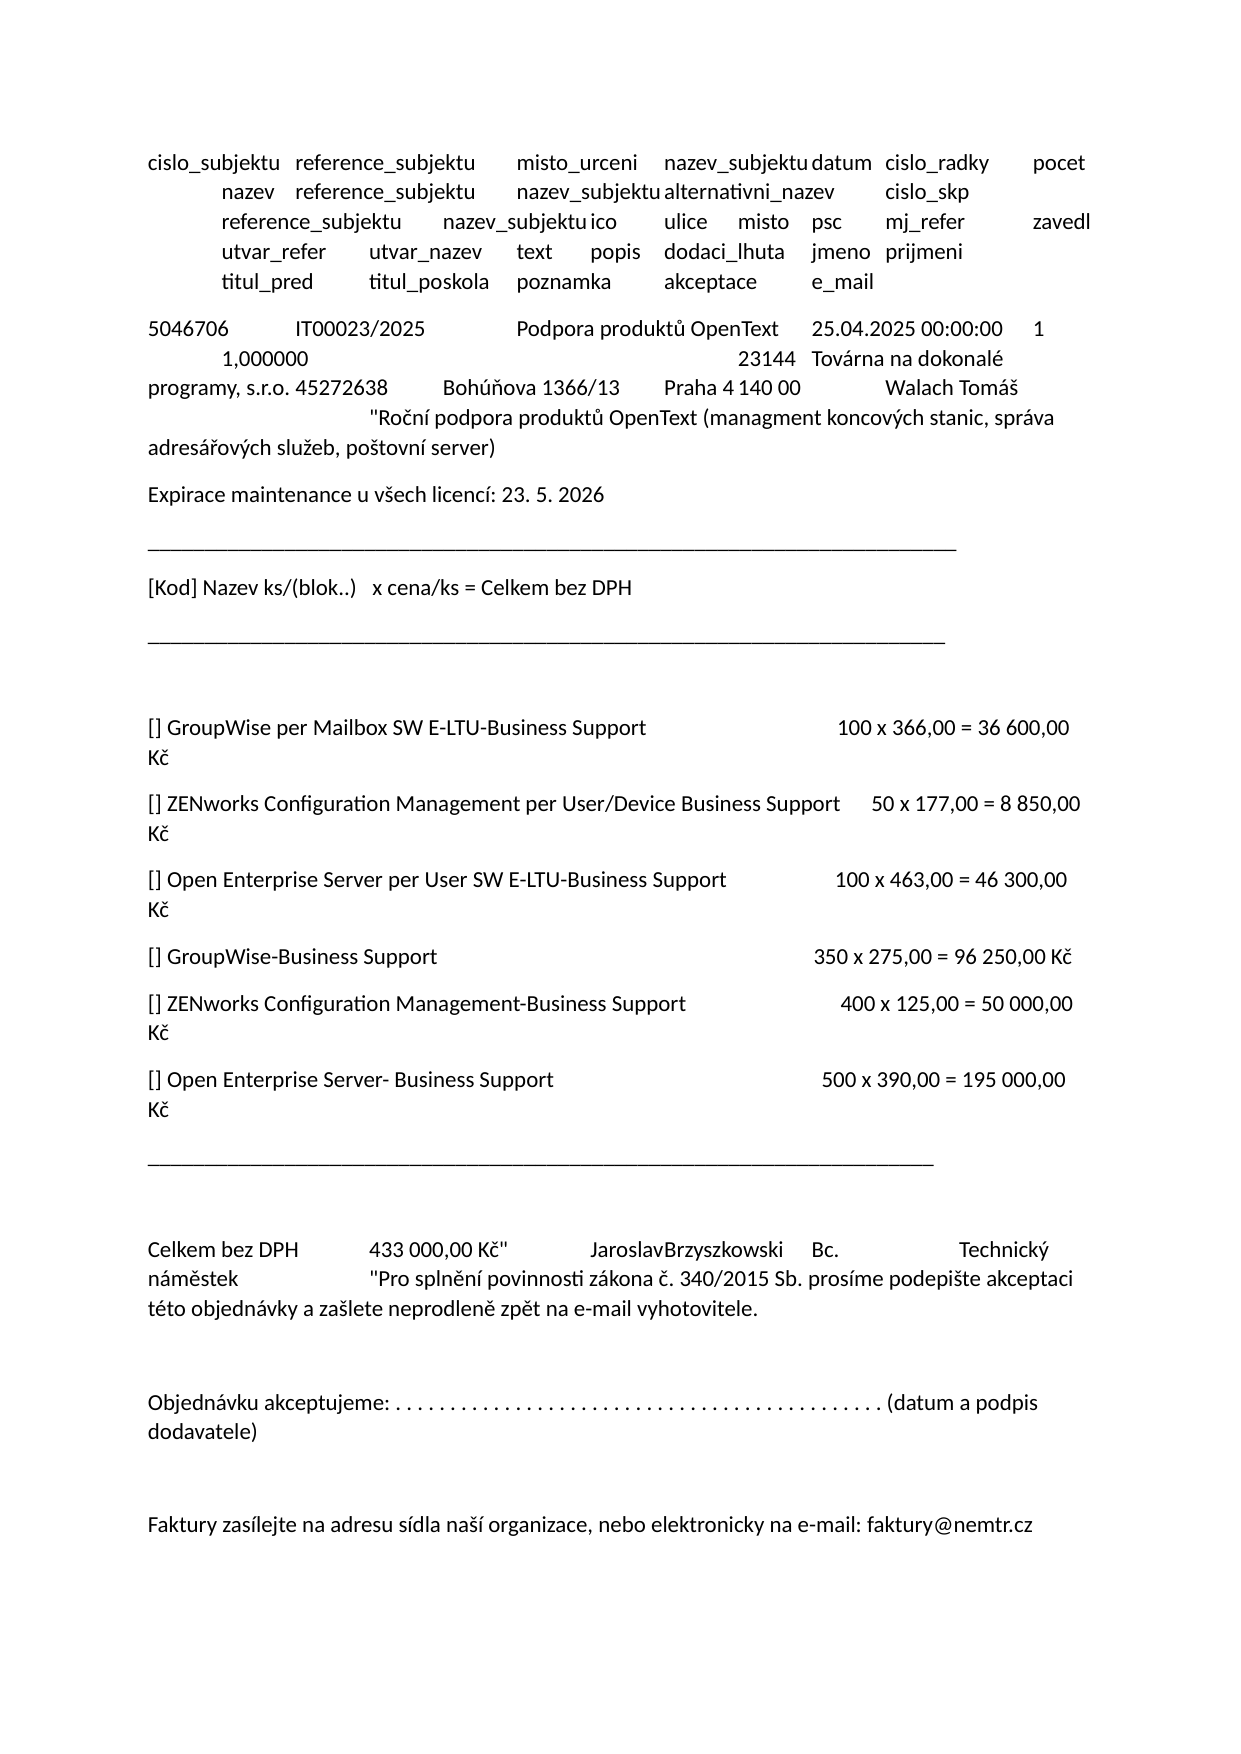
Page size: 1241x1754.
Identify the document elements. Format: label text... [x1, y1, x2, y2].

text 5046706 IT00023/2025 Podpora produktů OpenText 25.04.2025 00:00:00 1 1,000000 23144 Továrna na dokonalé programy, s.r.o. 45272638 Bohúňova 1366/13 Praha 4 140 00 Walach Tomáš "Roční podpora produktů OpenText (managment koncových stanic, správa adresářových služeb, poštovní server) [148, 314, 1093, 461]
text [] Open Enterprise Server- Business Support 500 x 390,00 = 195 000,00 Kč [148, 1065, 1093, 1123]
text _______________________________________________________________________ [148, 526, 1093, 554]
text [] GroupWise-Business Support 350 x 275,00 = 96 250,00 Kč [148, 942, 1093, 970]
text cislo_subjektu reference_subjektu misto_urceni nazev_subjektu datum cislo_radky pocet nazev reference_subjektu nazev_subjektu alternativni_nazev cislo_skp reference_subjektu nazev_subjektu ico ulice misto psc mj_refer zavedl utvar_refer utvar_nazev text popis dodaci_lhuta jmeno prijmeni titul_pred titul_po skola poznamka akceptace e_mail [148, 148, 1093, 295]
text [] Open Enterprise Server per User SW E-LTU-Business Support 100 x 463,00 = 46 300,00 Kč [148, 866, 1093, 923]
text Objednávku akceptujeme: . . . . . . . . . . . . . . . . . . . . . . . . . . . . . . . . . . . . . . . . . . . . . (datum a podpis dodavatele) [148, 1388, 1093, 1446]
text ______________________________________________________________________ [148, 619, 1093, 648]
text Expirace maintenance u všech licencí: 23. 5. 2026 [148, 480, 1093, 508]
text Faktury zasílejte na adresu sídla naší organizace, nebo elektronicky na e-mail: faktury@nemtr.cz [148, 1511, 1093, 1539]
text [] GroupWise per Mailbox SW E-LTU-Business Support 100 x 366,00 = 36 600,00 Kč [148, 713, 1093, 771]
text [] ZENworks Configuration Management per User/Device Business Support 50 x 177,00 = 8 850,00 Kč [148, 789, 1093, 847]
text [Kod] Nazev ks/(blok..) x cena/ks = Celkem bez DPH [148, 573, 1093, 601]
text Celkem bez DPH 433 000,00 Kč" Jaroslav Brzyszkowski Bc. Technický náměstek "Pro splnění povinnosti zákona č. 340/2015 Sb. prosíme podepište akceptaci této objednávky a zašlete neprodleně zpět na e-mail vyhotovitele. [148, 1235, 1093, 1322]
text [] ZENworks Configuration Management-Business Support 400 x 125,00 = 50 000,00 Kč [148, 989, 1093, 1047]
text _____________________________________________________________________ [148, 1142, 1093, 1169]
